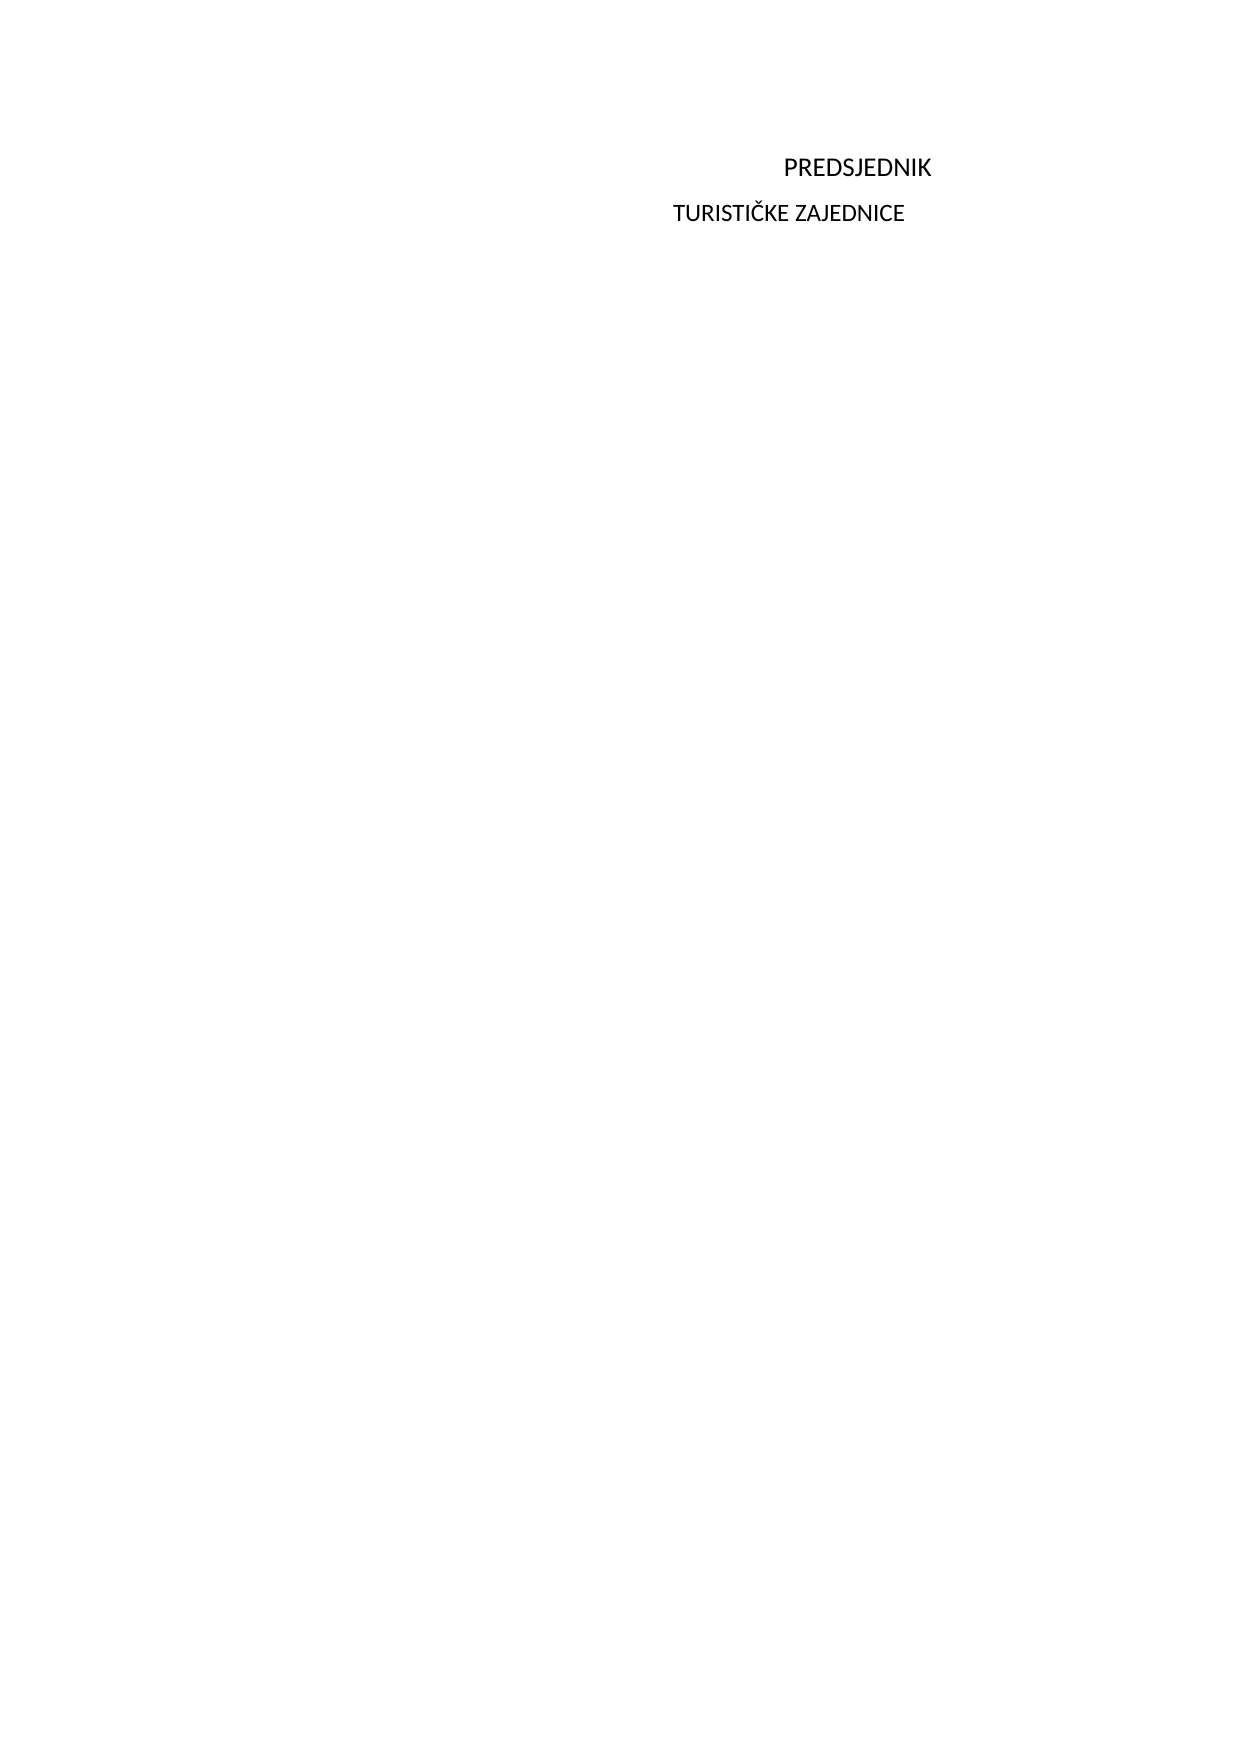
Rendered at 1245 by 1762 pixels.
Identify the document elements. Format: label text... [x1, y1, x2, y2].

subtitle TURISTIČKE ZAJEDNICE [474, 198, 1109, 228]
text PREDSJEDNIK [784, 150, 1109, 183]
